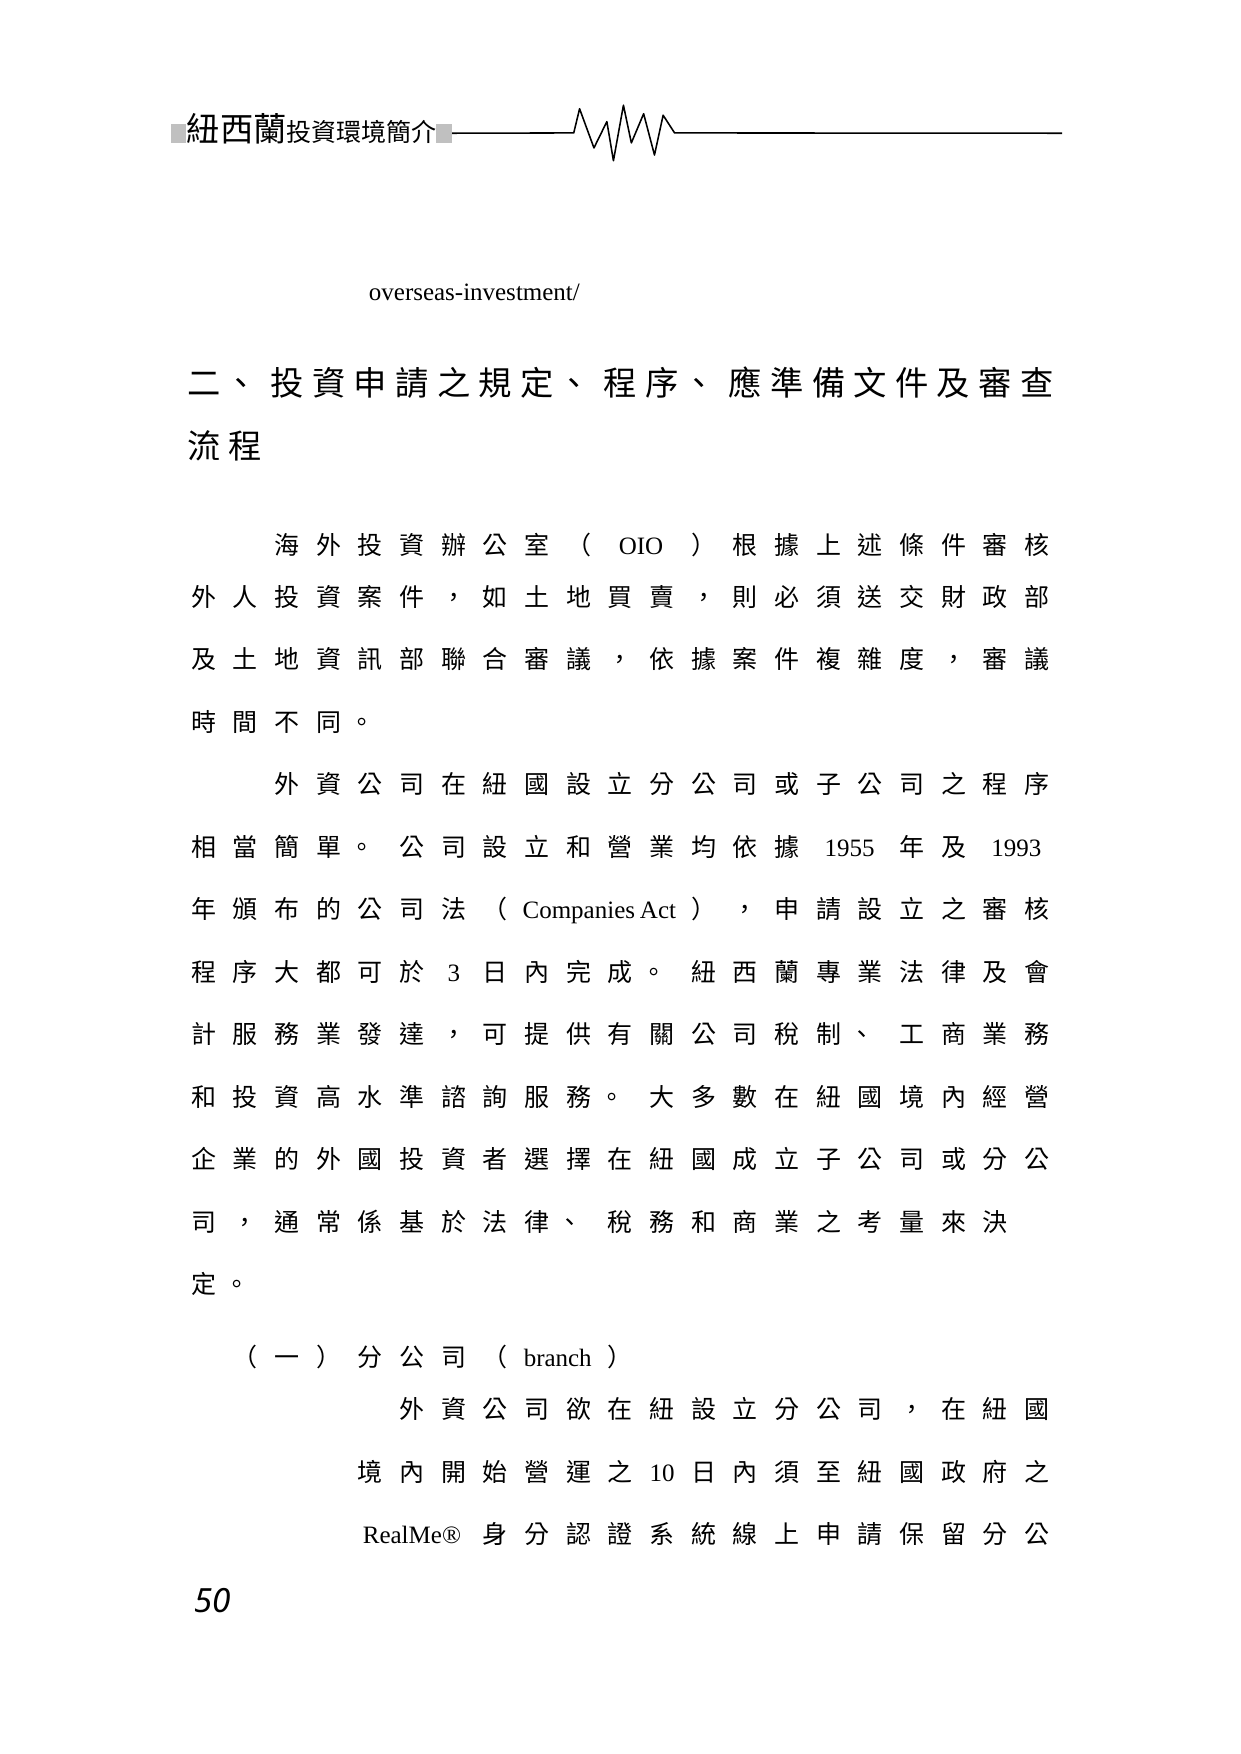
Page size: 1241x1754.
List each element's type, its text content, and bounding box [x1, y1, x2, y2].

text 外資公司欲在紐設立分公司，在紐國境內開始營運之10日內須至紐國政府之RealMe®身分認證系統線上申請保留分公 [314, 1366, 1058, 1554]
list overseas-investment/ [278, 250, 1058, 313]
text （一）分公司（branch） [207, 1304, 1058, 1366]
text 外資公司在紐國設立分公司或子公司之程序相當簡單。公司設立和營業均依據1955年及1993年頒布的公司法（Companies Act），申請設立之審核程序大都可於3日內完成。紐西蘭專業法律及會計服務業發達，可提供有關公司稅制、工商業務和投資高水準諮詢服務。大多數在紐國境內經營企業的外國投資者選擇在紐國成立子公司或分公司，通常係基於法律、稅務和商業之考量來決定。 [183, 741, 1058, 1304]
subtitle 二、投資申請之規定、程序、應準備文件及審查流程 [183, 339, 1058, 464]
text 海外投資辦公室（OIO）根據上述條件審核外人投資案件，如土地買賣，則必須送交財政部及土地資訊部聯合審議，依據案件複雜度，審議時間不同。 [183, 491, 1058, 741]
